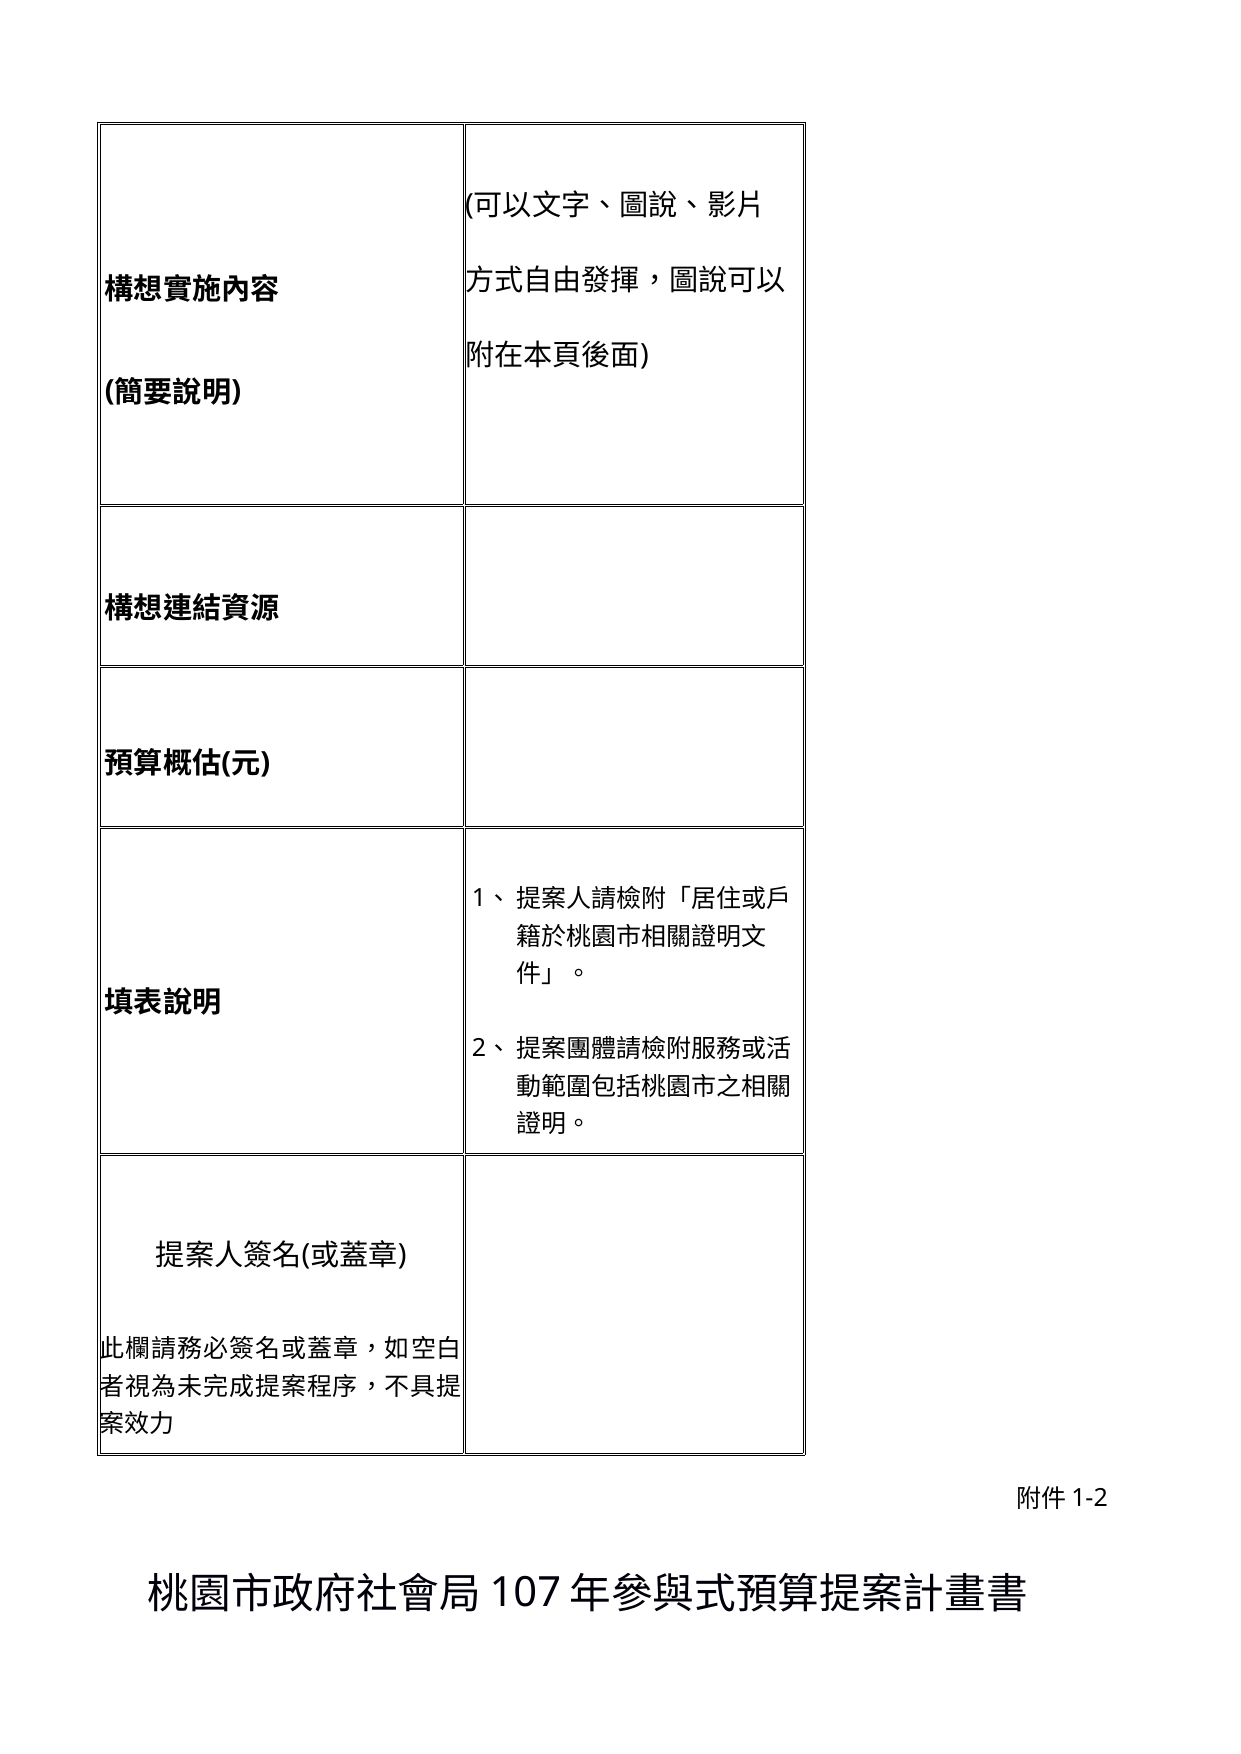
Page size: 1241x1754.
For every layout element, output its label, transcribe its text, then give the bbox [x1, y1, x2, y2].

table_cell [466, 1156, 803, 1453]
table_cell [466, 668, 803, 826]
table_cell 預算概估(元) [101, 668, 463, 826]
text 桃園市政府社會局107年參與式預算提案計畫書 [148, 1547, 1107, 1622]
table_cell [466, 507, 803, 665]
table_cell 填表說明 [101, 829, 463, 1153]
table_cell (可以文字、圖說、影片方式自由發揮，圖說可以附在本頁後面) [466, 125, 803, 504]
table_cell 提案人請檢附「居住或戶籍於桃園市相關證明文件」。 提案團體請檢附服務或活動範圍包括桃園市之相關證明。 [466, 829, 803, 1153]
text 附件1-2 [148, 1472, 1107, 1509]
table_cell 構想連結資源 [101, 507, 463, 665]
table_cell 提案人簽名(或蓋章) 此欄請務必簽名或蓋章，如空白者視為未完成提案程序，不具提案效力 [101, 1156, 463, 1453]
table_cell 構想實施內容 (簡要說明) [101, 125, 463, 504]
